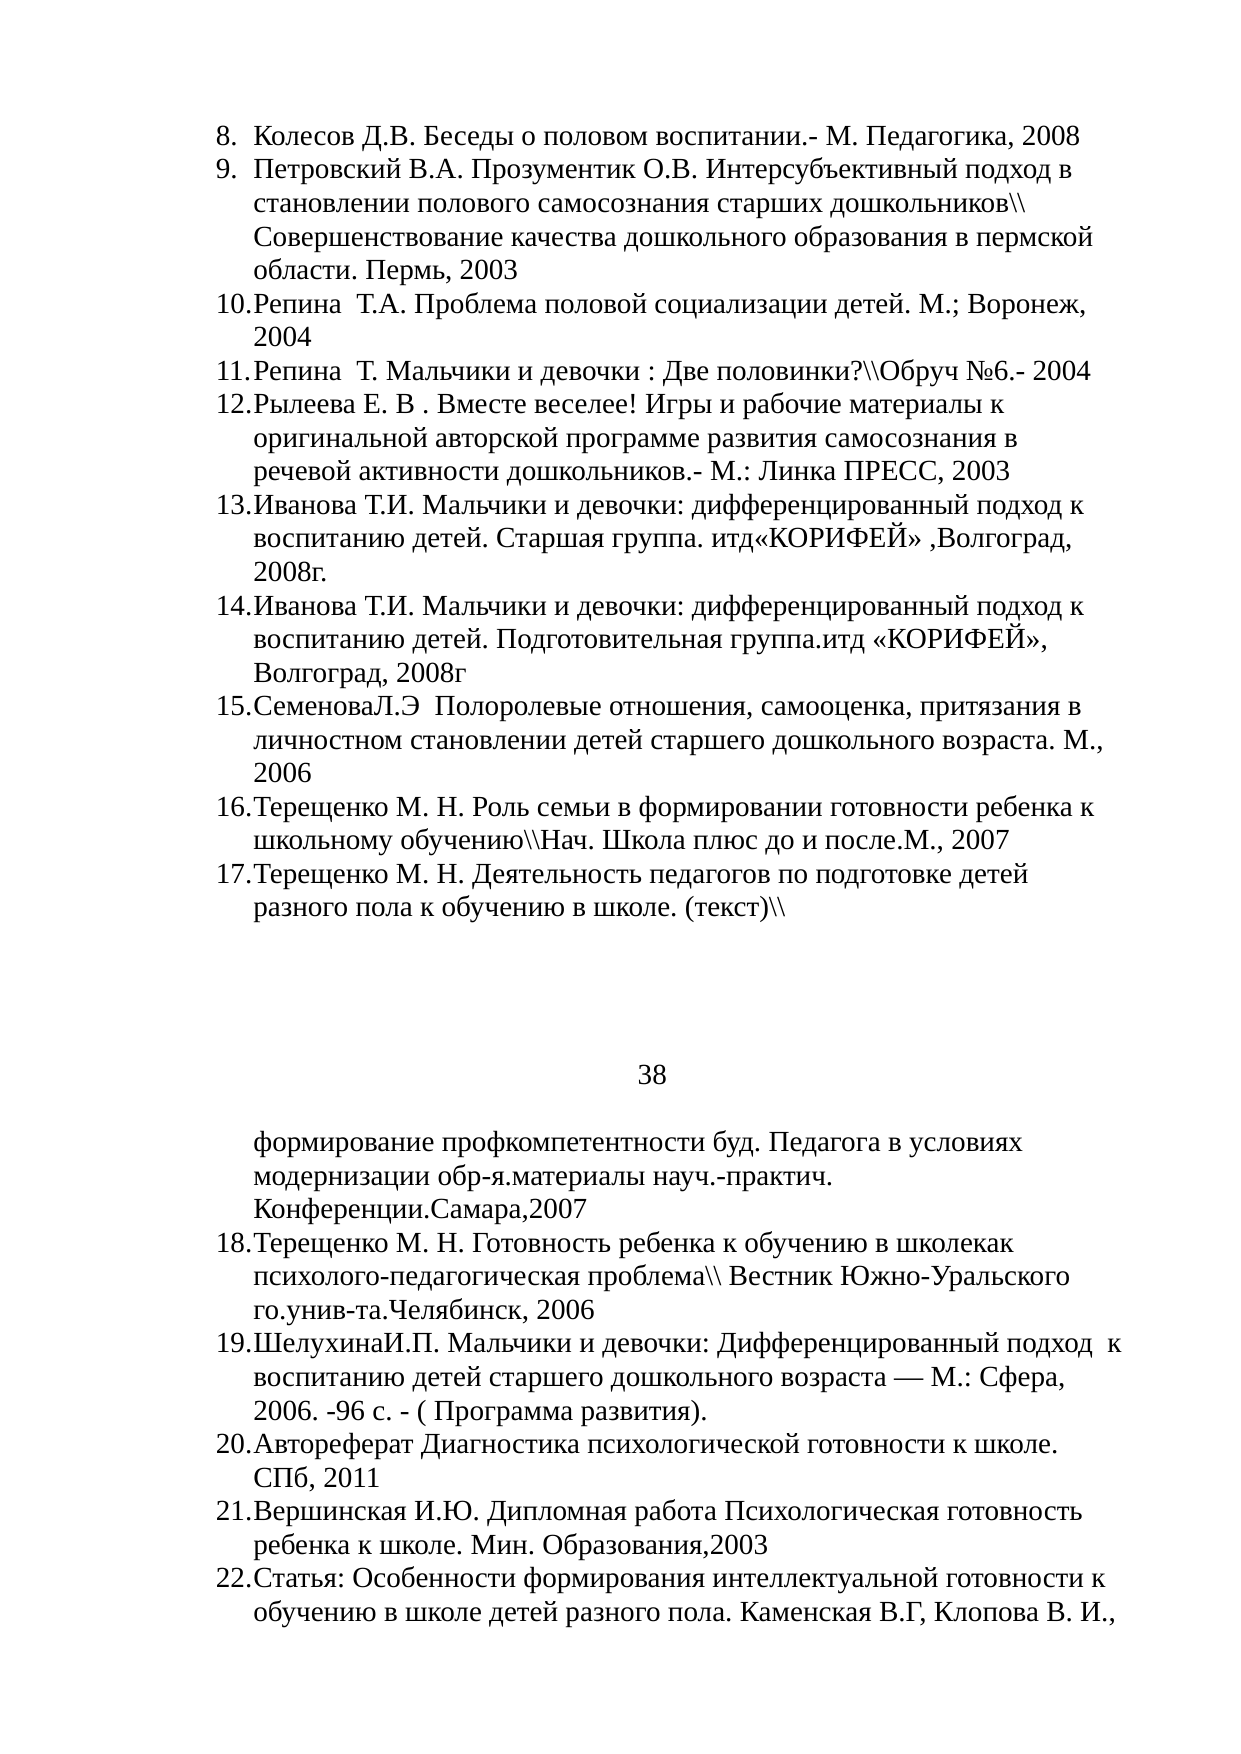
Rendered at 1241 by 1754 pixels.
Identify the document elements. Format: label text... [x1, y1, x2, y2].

list Репина Т.А. Проблема половой социализации детей. М.; Воронеж, 2004 [216, 286, 1123, 353]
list Иванова Т.И. Мальчики и девочки: дифференцированный подход к воспитанию детей. Старшая группа. итд«КОРИФЕЙ» ,Волгоград, 2008г. [216, 487, 1123, 588]
list Терещенко М. Н. Роль семьи в формировании готовности ребенка к школьному обучению\\Нач. Школа плюс до и после.М., 2007 [216, 789, 1123, 856]
list Колесов Д.В. Беседы о половом воспитании.- М. Педагогика, 2008 [216, 118, 1123, 152]
list ШелухинаИ.П. Мальчики и девочки: Дифференцированный подход к воспитанию детей старшего дошкольного возраста — М.: Сфера, 2006. -96 с. - ( Программа развития). [216, 1326, 1123, 1426]
list Статья: Особенности формирования интеллектуальной готовности к обучению в школе детей разного пола. Каменская В.Г, Клопова В. И., [216, 1560, 1123, 1627]
list Петровский В.А. Прозументик О.В. Интерсубъективный подход в становлении полового самосознания старших дошкольников\\Совершенствование качества дошкольного образования в пермской области. Пермь, 2003 [216, 152, 1123, 286]
list Рылеева Е. В . Вместе веселее! Игры и рабочие материалы к оригинальной авторской программе развития самосознания в речевой активности дошкольников.- М.: Линка ПРЕСС, 2003 [216, 386, 1123, 487]
list СеменоваЛ.Э Полоролевые отношения, самооценка, притязания в личностном становлении детей старшего дошкольного возраста. М., 2006 [216, 688, 1123, 789]
list Вершинская И.Ю. Дипломная работа Психологическая готовность ребенка к школе. Мин. Образования,2003 [216, 1493, 1123, 1560]
text 38 [178, 1057, 1123, 1091]
list Терещенко М. Н. Готовность ребенка к обучению в школекак психолого-педагогическая проблема\\ Вестник Южно-Уральского го.унив-та.Челябинск, 2006 [216, 1225, 1123, 1326]
list Автореферат Диагностика психологической готовности к школе. СПб, 2011 [216, 1426, 1123, 1493]
list Репина Т. Мальчики и девочки : Две половинки?\\Обруч №6.- 2004 [216, 353, 1123, 386]
list формирование профкомпетентности буд. Педагога в условиях модернизации обр-я.материалы науч.-практич. Конференции.Самара,2007 [216, 1124, 1123, 1225]
list Иванова Т.И. Мальчики и девочки: дифференцированный подход к воспитанию детей. Подготовительная группа.итд «КОРИФЕЙ», Волгоград, 2008г [216, 588, 1123, 688]
list Терещенко М. Н. Деятельность педагогов по подготовке детей разного пола к обучению в школе. (текст)\\ [216, 856, 1123, 923]
